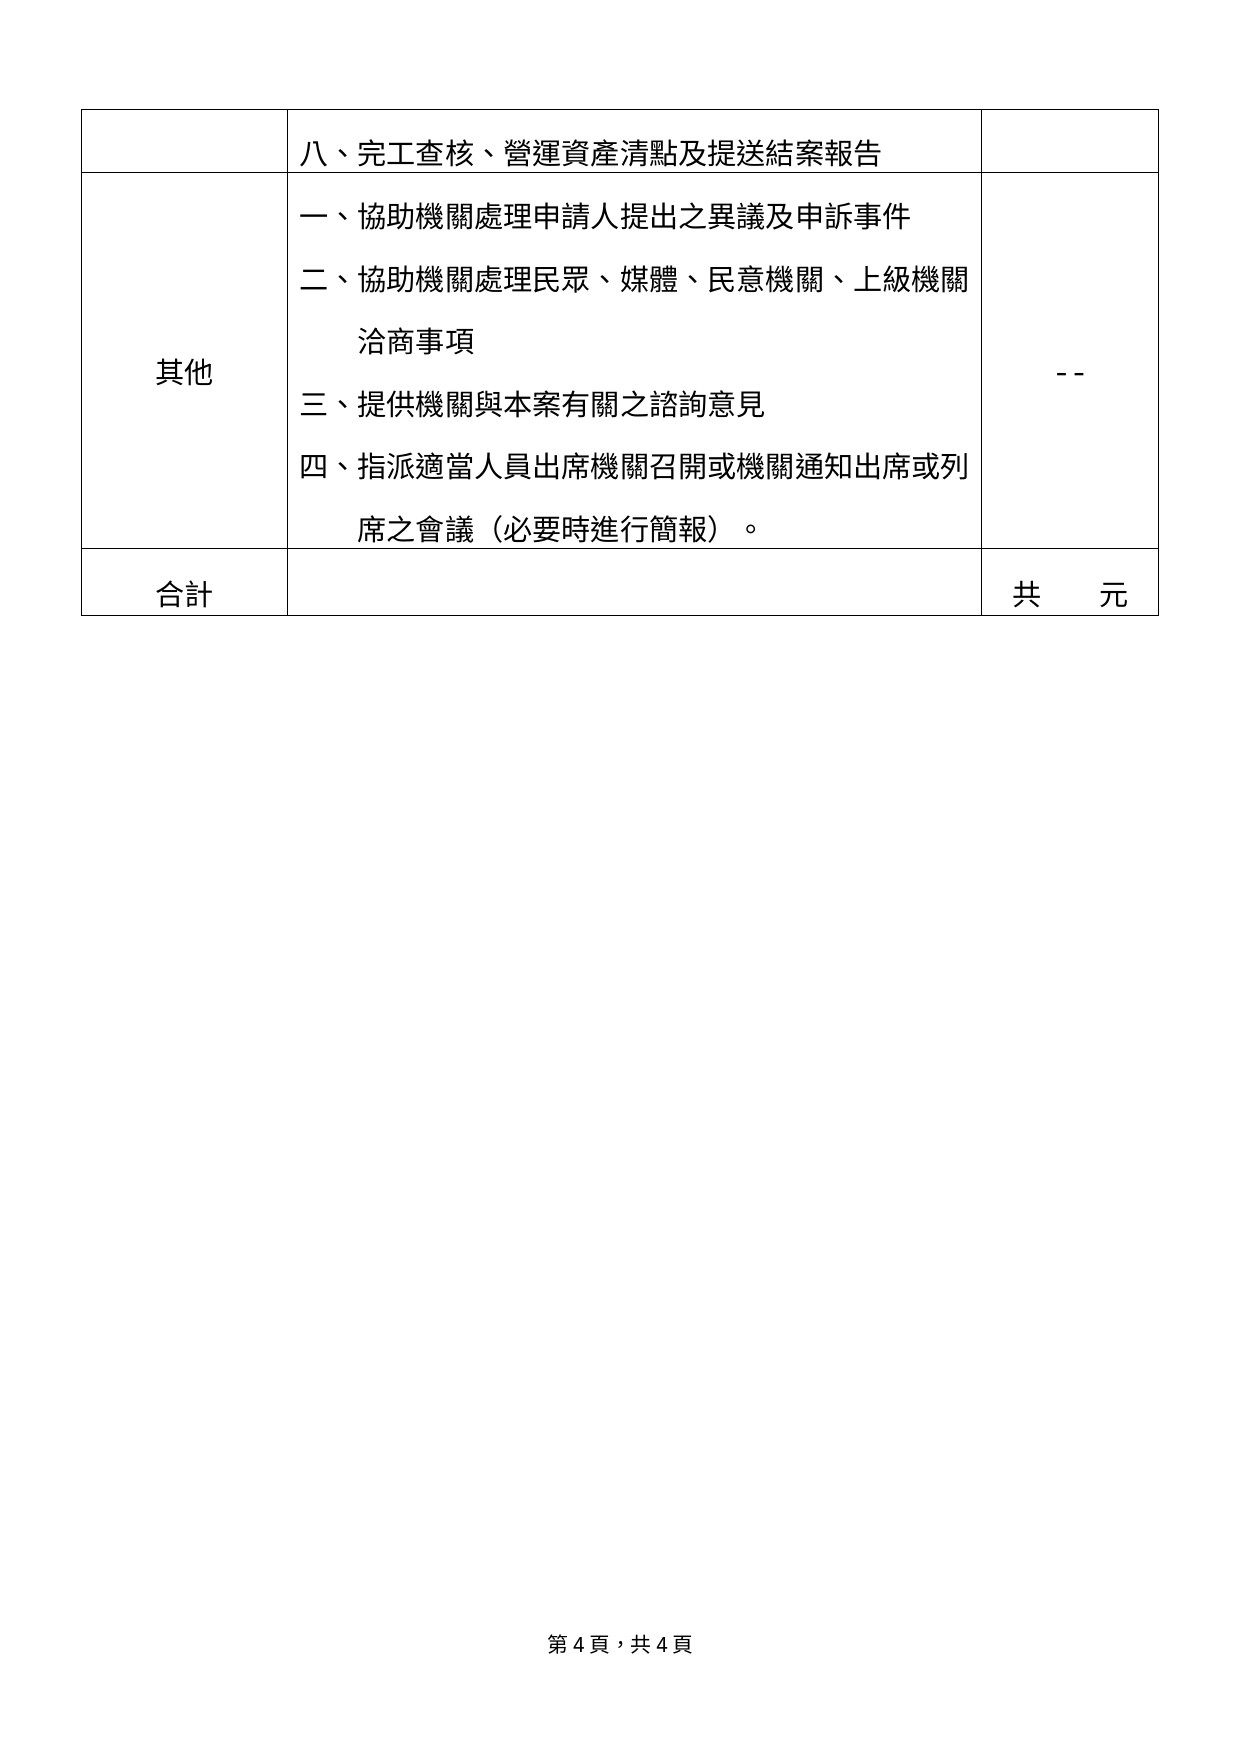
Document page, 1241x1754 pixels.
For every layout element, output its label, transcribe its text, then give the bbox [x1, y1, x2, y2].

table_cell [288, 549, 981, 615]
table_cell 一、協助機關處理申請人提出之異議及申訴事件 二、協助機關處理民眾、媒體、民意機關、上級機關洽商事項 三、提供機關與本案有關之諮詢意見 四、指派適當人員出席機關召開或機關通知出席或列席之會議（必要時進行簡報）。 [288, 173, 981, 548]
table_cell [982, 110, 1158, 172]
table_cell 其他 [82, 173, 287, 548]
table_cell 八、完工查核、營運資產清點及提送結案報告 [288, 110, 981, 172]
table_cell -- [982, 173, 1158, 548]
table_cell [82, 110, 287, 172]
table_cell 合計 [82, 549, 287, 615]
table_cell 共 元 [982, 549, 1158, 615]
